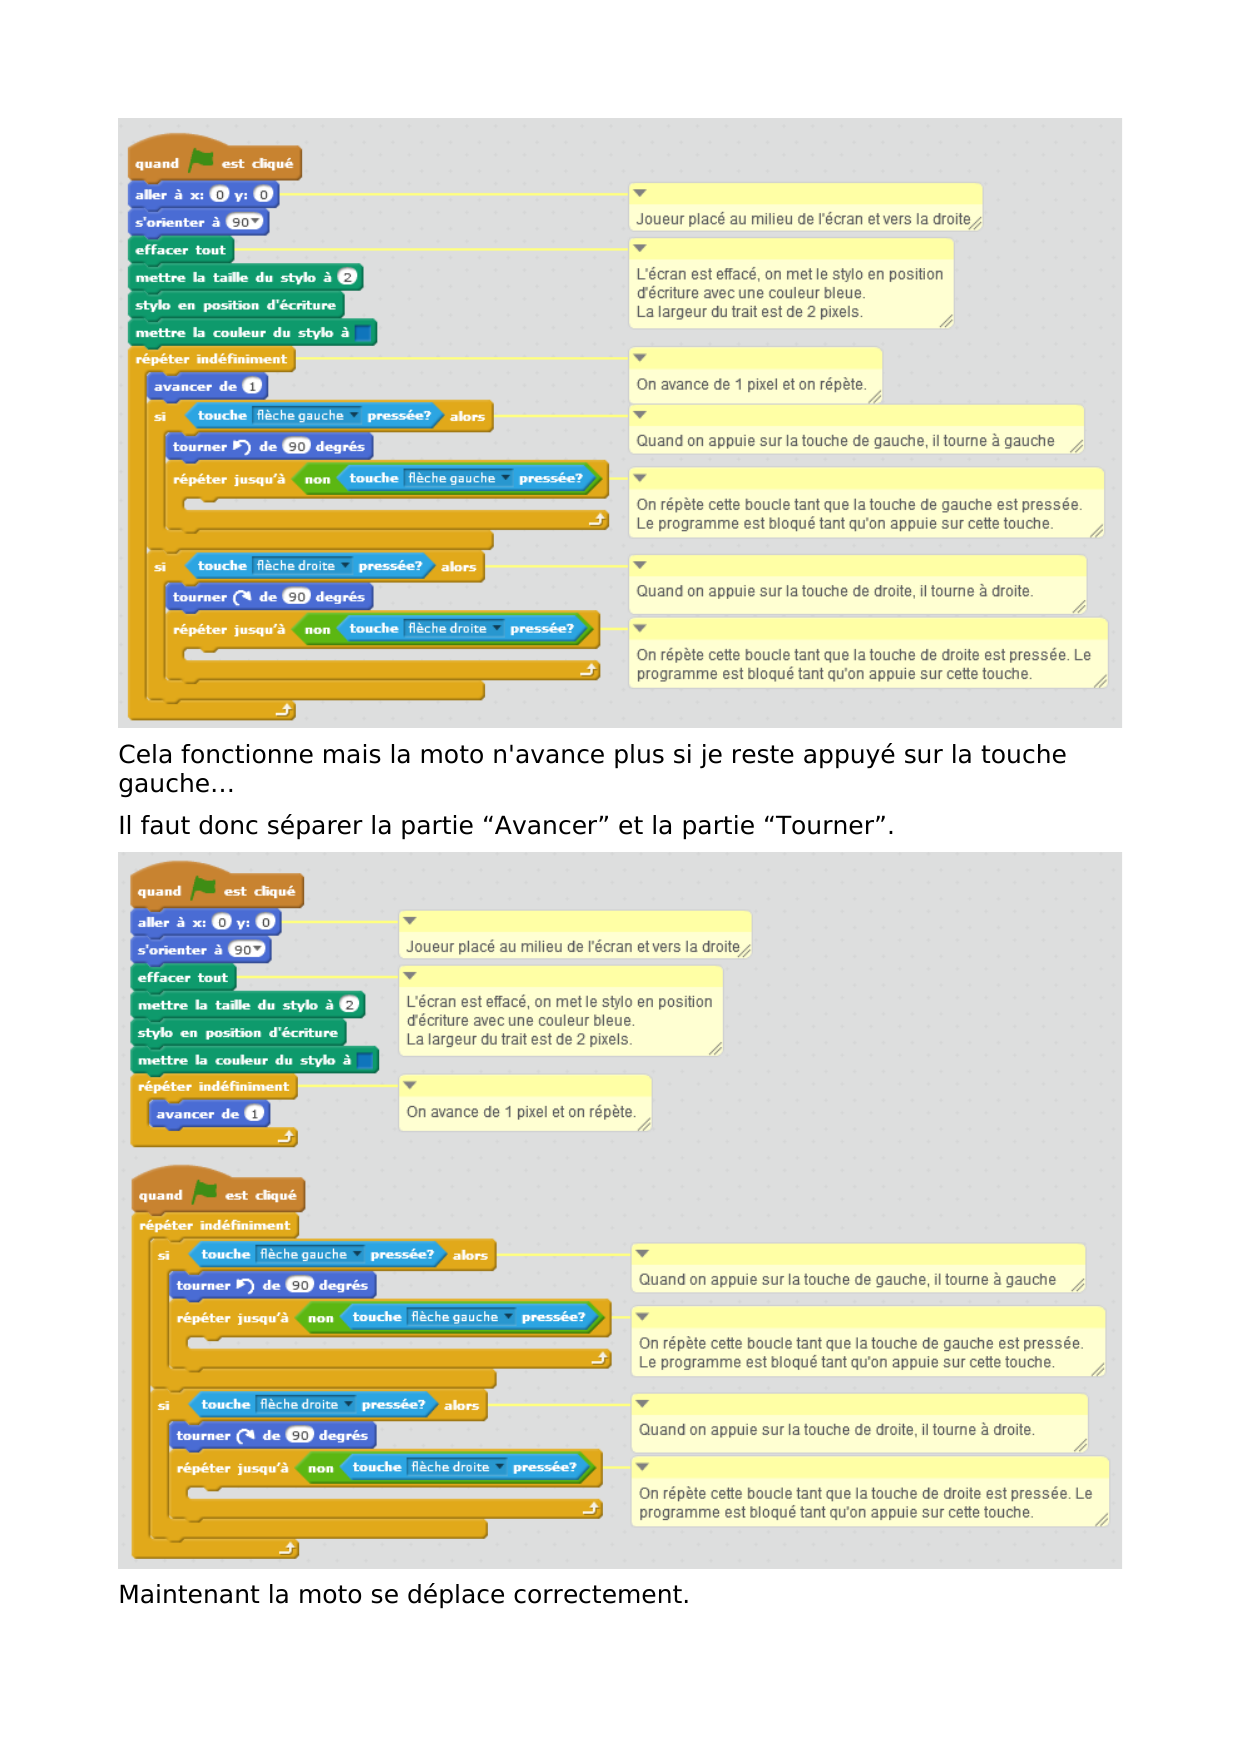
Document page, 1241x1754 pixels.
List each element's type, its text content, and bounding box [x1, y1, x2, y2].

picture [118, 118, 1123, 728]
text Il faut donc séparer la partie “Avancer” et la partie “Tourner”. [118, 811, 1122, 840]
text Maintenant la moto se déplace correctement. [118, 1581, 1122, 1610]
text Cela fonctionne mais la moto n'avance plus si je reste appuyé sur la touche gauche… [118, 740, 1122, 798]
picture [118, 852, 1123, 1569]
